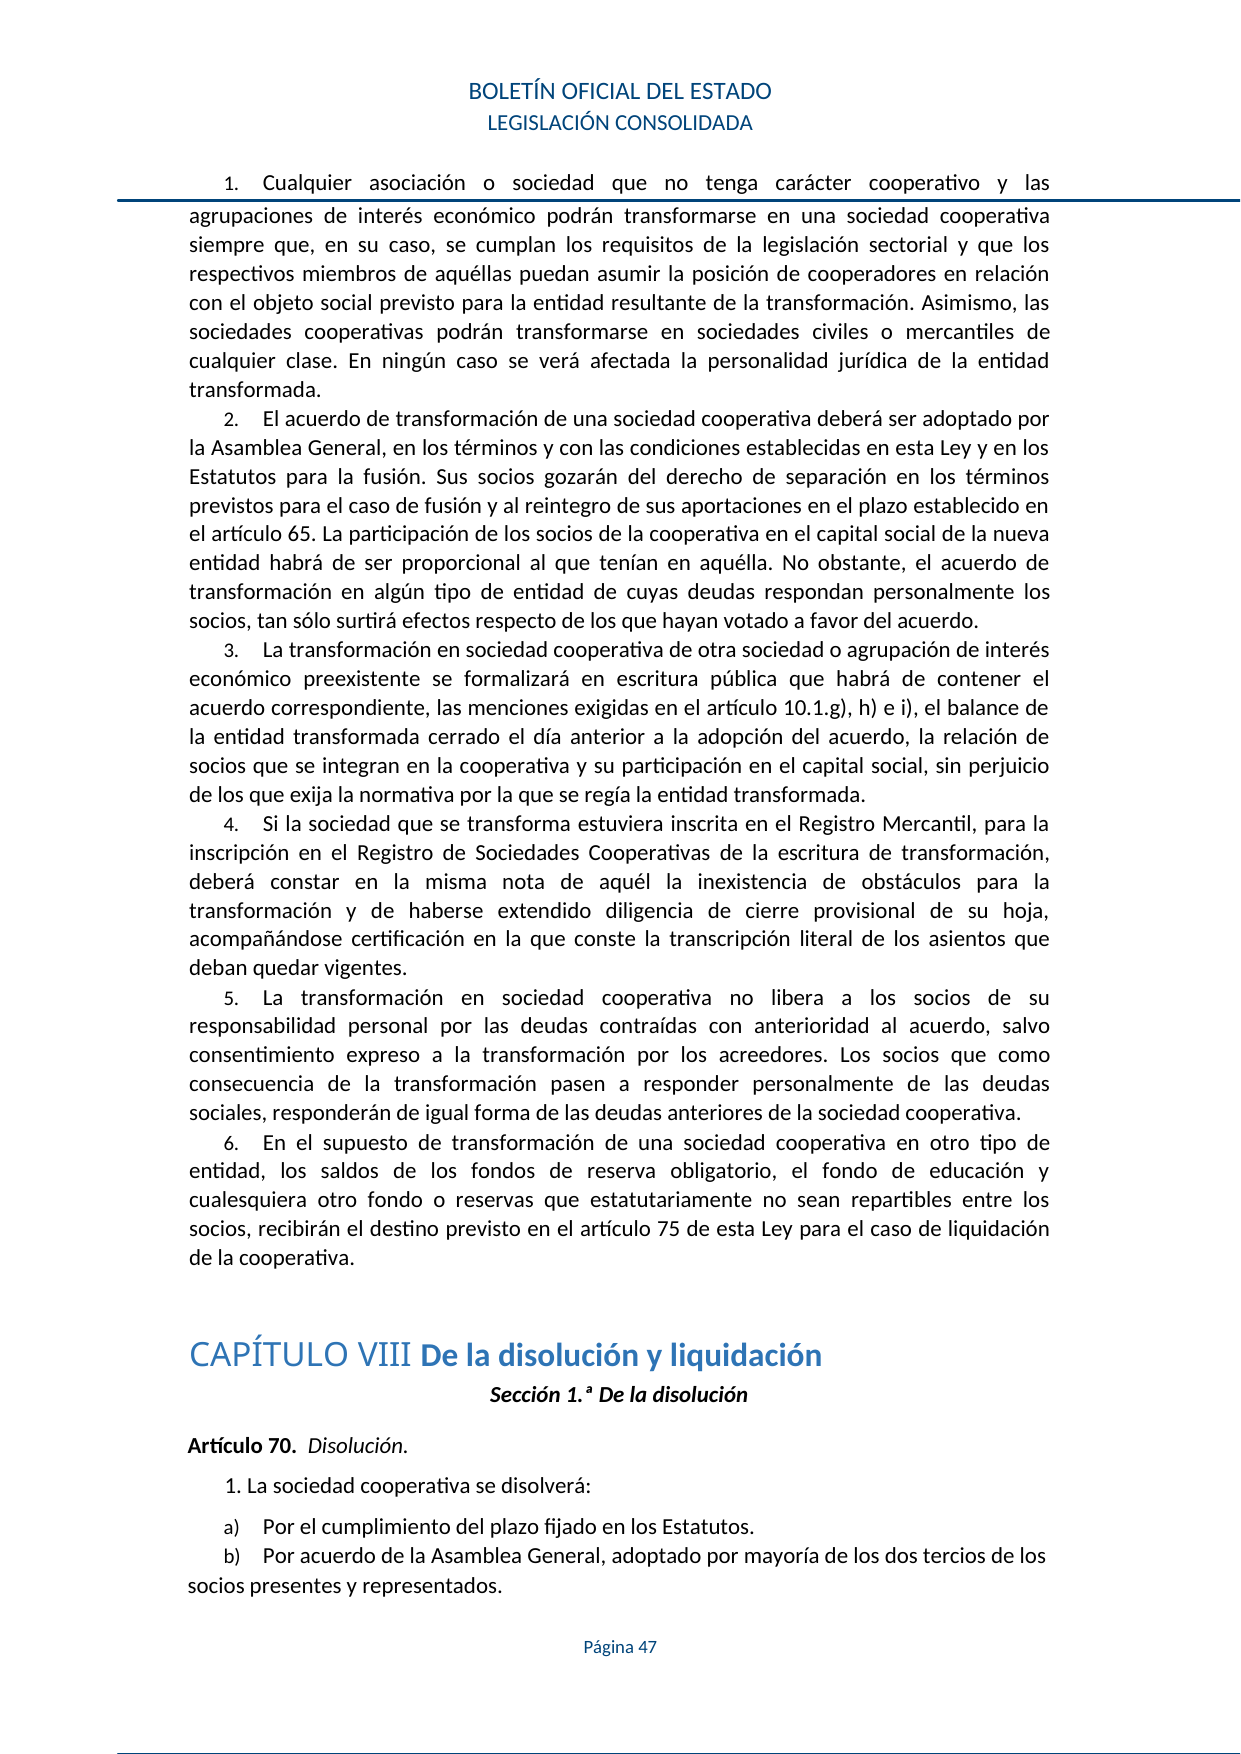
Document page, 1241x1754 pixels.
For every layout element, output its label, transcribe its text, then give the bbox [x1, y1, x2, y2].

list Por acuerdo de la Asamblea General, adoptado por mayoría de los dos tercios de los [189, 1541, 1051, 1569]
subtitle CAPÍTULO VIII De la disolución y liquidación [189, 1331, 1051, 1377]
list Si la sociedad que se transforma estuviera inscrita en el Registro Mercantil, para la inscripción en el Registro de Sociedades Cooperativas de la escritura de transformación, deberá constar en la misma nota de aquél la inexistencia de obstáculos para la transformación y de haberse extendido diligencia de cierre provisional de su hoja, acompañándose certificación en la que conste la transcripción literal de los asientos que deban quedar vigentes. [189, 809, 1051, 981]
list La transformación en sociedad cooperativa de otra sociedad o agrupación de interés económico preexistente se formalizará en escritura pública que habrá de contener el acuerdo correspondiente, las menciones exigidas en el artículo 10.1.g), h) e i), el balance de la entidad transformada cerrado el día anterior a la adopción del acuerdo, la relación de socios que se integran en la cooperativa y su participación en el capital social, sin perjuicio de los que exija la normativa por la que se regía la entidad transformada. [189, 636, 1051, 808]
text socios presentes y representados. [187, 1571, 1051, 1599]
list Cualquier asociación o sociedad que no tenga carácter cooperativo y las agrupaciones de interés económico podrán transformarse en una sociedad cooperativa siempre que, en su caso, se cumplan los requisitos de la legislación sectorial y que los respectivos miembros de aquéllas puedan asumir la posición de cooperadores en relación con el objeto social previsto para la entidad resultante de la transformación. Asimismo, las sociedades cooperativas podrán transformarse en sociedades civiles o mercantiles de cualquier clase. En ningún caso se verá afectada la personalidad jurídica de la entidad transformada. [189, 202, 1051, 403]
text 1. La sociedad cooperativa se disolverá: [224, 1471, 1051, 1499]
list El acuerdo de transformación de una sociedad cooperativa deberá ser adoptado por la Asamblea General, en los términos y con las condiciones establecidas en esta Ley y en los Estatutos para la fusión. Sus socios gozarán del derecho de separación en los términos previstos para el caso de fusión y al reintegro de sus aportaciones en el plazo establecido en el artículo 65. La participación de los socios de la cooperativa en el capital social de la nueva entidad habrá de ser proporcional al que tenían en aquélla. No obstante, el acuerdo de transformación en algún tipo de entidad de cuyas deudas respondan personalmente los socios, tan sólo surtirá efectos respecto de los que hayan votado a favor del acuerdo. [189, 404, 1051, 634]
list La transformación en sociedad cooperativa no libera a los socios de su responsabilidad personal por las deudas contraídas con anterioridad al acuerdo, salvo consentimiento expreso a la transformación por los acreedores. Los socios que como consecuencia de la transformación pasen a responder personalmente de las deudas sociales, responderán de igual forma de las deudas anteriores de la sociedad cooperativa. [189, 983, 1051, 1126]
list Por el cumplimiento del plazo fijado en los Estatutos. [189, 1512, 1051, 1540]
text Sección 1.ª De la disolución [189, 1380, 1051, 1408]
text Artículo 70. Disolución. [187, 1431, 1051, 1459]
list En el supuesto de transformación de una sociedad cooperativa en otro tipo de entidad, los saldos de los fondos de reserva obligatorio, el fondo de educación y cualesquiera otro fondo o reservas que estatutariamente no sean repartibles entre los socios, recibirán el destino previsto en el artículo 75 de esta Ley para el caso de liquidación de la cooperativa. [189, 1128, 1051, 1271]
list Cualquier asociación o sociedad que no tenga carácter cooperativo y las agrupaciones de interés económico podrán transformarse en una sociedad cooperativa siempre que, en su caso, se cumplan los requisitos de la legislación sectorial y que los respectivos miembros de aquéllas puedan asumir la posición de cooperadores en relación con el objeto social previsto para la entidad resultante de la transformación. Asimismo, las sociedades cooperativas podrán transformarse en sociedades civiles o mercantiles de cualquier clase. En ningún caso se verá afectada la personalidad jurídica de la entidad transformada. [189, 168, 1051, 199]
